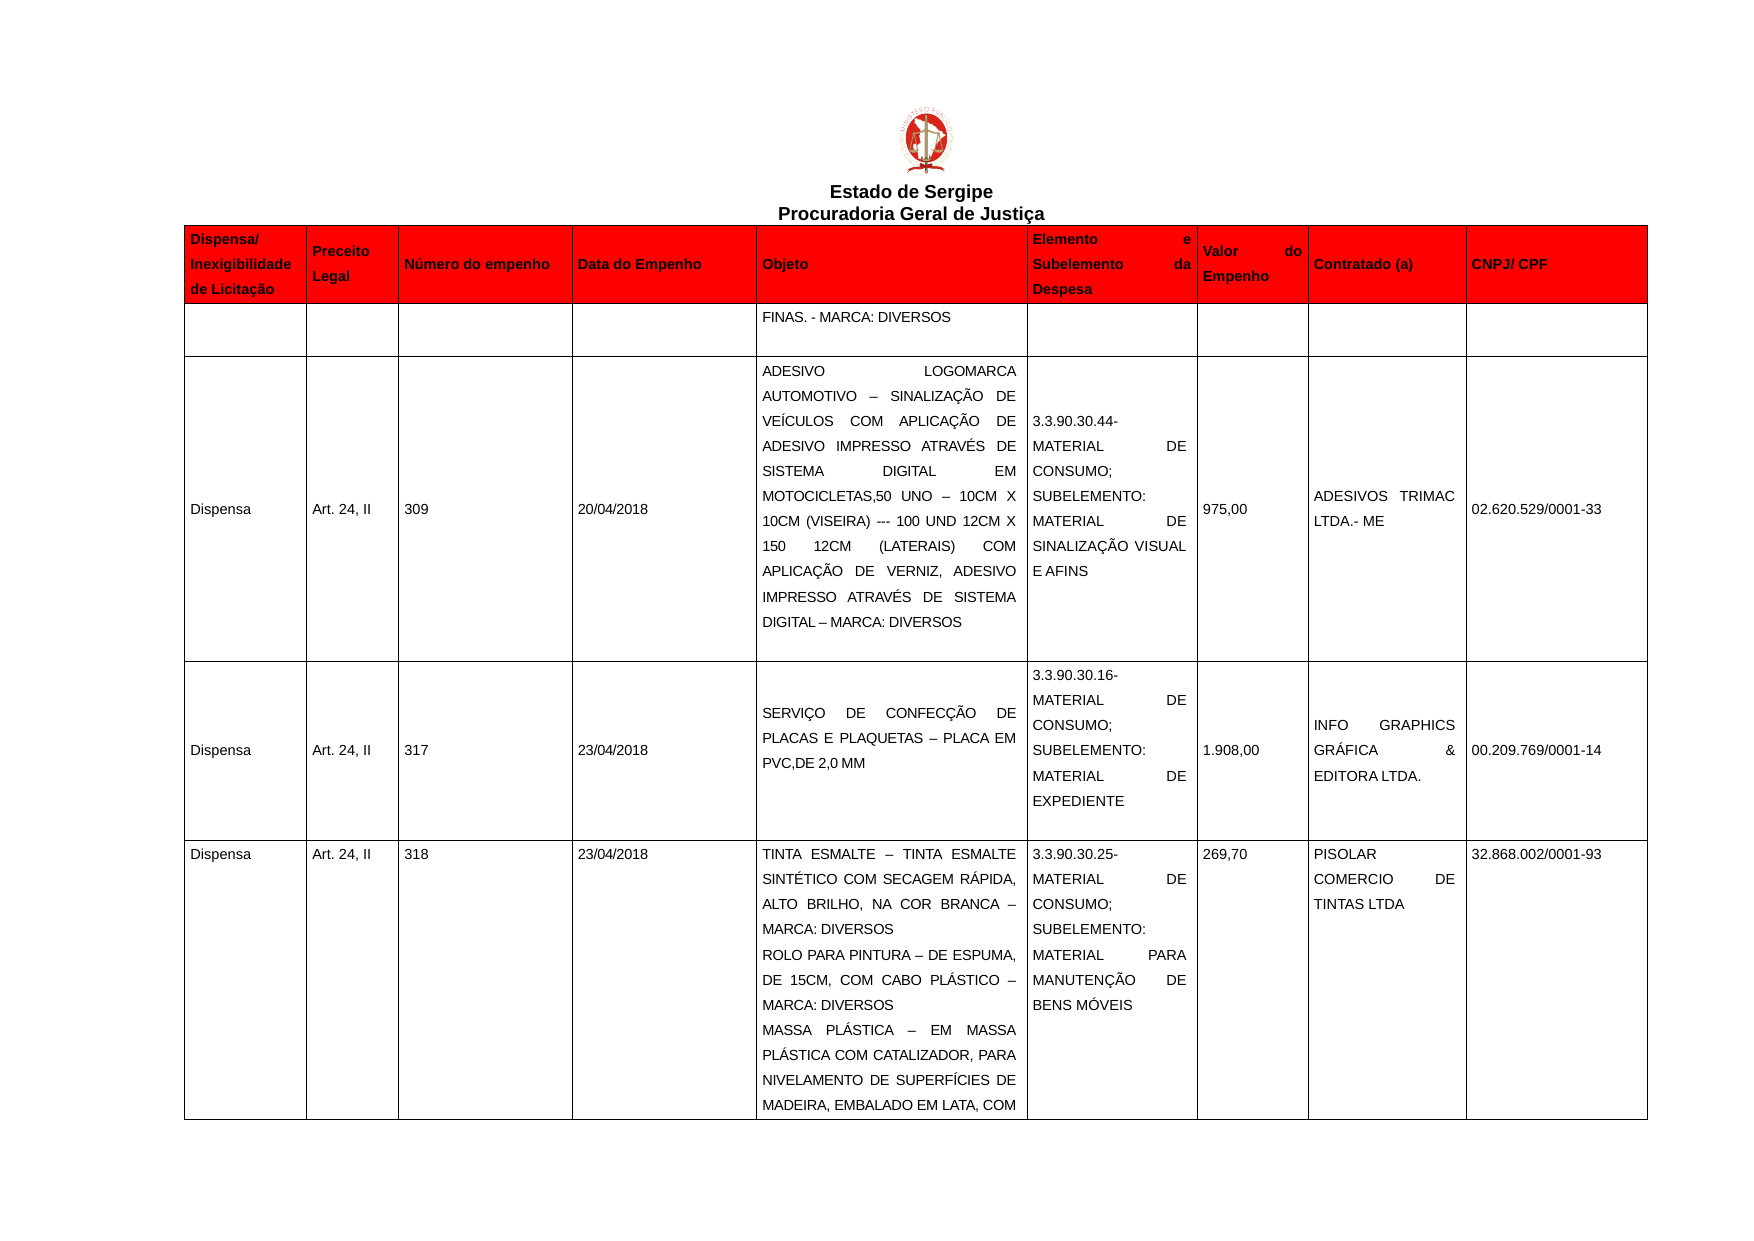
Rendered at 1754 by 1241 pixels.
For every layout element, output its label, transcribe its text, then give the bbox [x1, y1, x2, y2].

table_cell [1028, 304, 1197, 356]
table_cell 23/04/2018 [573, 841, 756, 1119]
table_cell Dispensa [185, 662, 306, 840]
table_cell TINTA ESMALTE – TINTA ESMALTE SINTÉTICO COM SECAGEM RÁPIDA, ALTO BRILHO, NA COR BRANCA – MARCA: DIVERSOS ROLO PARA PINTURA – DE ESPUMA, DE 15CM, COM CABO PLÁSTICO – MARCA: DIVERSOS MASSA PLÁSTICA – EM MASSA PLÁSTICA COM CATALIZADOR, PARA NIVELAMENTO DE SUPERFÍCIES DE MADEIRA, EMBALADO EM LATA, COM [757, 841, 1027, 1119]
table_cell [573, 304, 756, 356]
table_cell 3.3.90.30.44-MATERIAL DE CONSUMO; SUBELEMENTO: MATERIAL DE SINALIZAÇÃO VISUAL E AFINS [1028, 357, 1197, 661]
table_cell 269,70 [1198, 841, 1308, 1119]
table_cell FINAS. - MARCA: DIVERSOS [757, 304, 1027, 356]
table_cell SERVIÇO DE CONFECÇÃO DE PLACAS E PLAQUETAS – PLACA EM PVC,DE 2,0 MM [757, 662, 1027, 840]
table_header Número do empenho [399, 226, 572, 303]
table_cell 20/04/2018 [573, 357, 756, 661]
table_cell ADESIVO LOGOMARCA AUTOMOTIVO – SINALIZAÇÃO DE VEÍCULOS COM APLICAÇÃO DE ADESIVO IMPRESSO ATRAVÉS DE SISTEMA DIGITAL EM MOTOCICLETAS,50 UNO – 10CM X 10CM (VISEIRA) --- 100 UND 12CM X 150 12CM (LATERAIS) COM APLICAÇÃO DE VERNIZ, ADESIVO IMPRESSO ATRAVÉS DE SISTEMA DIGITAL – MARCA: DIVERSOS [757, 357, 1027, 661]
table_cell PISOLAR COMERCIO DE TINTAS LTDA [1309, 841, 1466, 1119]
table_cell [185, 304, 306, 356]
table_cell Dispensa [185, 357, 306, 661]
table_cell 318 [399, 841, 572, 1119]
table_cell 00.209.769/0001-14 [1467, 662, 1647, 840]
table_cell 02.620.529/0001-33 [1467, 357, 1647, 661]
table_header Objeto [757, 226, 1027, 303]
table_cell Art. 24, II [307, 662, 398, 840]
table_cell 32.868.002/0001-93 [1467, 841, 1647, 1119]
table_header Contratado (a) [1309, 226, 1466, 303]
table_header Data do Empenho [573, 226, 756, 303]
table_cell [1309, 304, 1466, 356]
table_cell 23/04/2018 [573, 662, 756, 840]
table_cell Dispensa [185, 841, 306, 1119]
table_header Dispensa/Inexigibilidade de Licitação [185, 226, 306, 303]
table_cell [1198, 304, 1308, 356]
table_header Valor do Empenho [1198, 226, 1308, 303]
table_cell 975,00 [1198, 357, 1308, 661]
table_cell 317 [399, 662, 572, 840]
table_header Preceito Legal [307, 226, 398, 303]
table_header CNPJ/ CPF [1467, 226, 1647, 303]
table_header Elemento e Subelemento da Despesa [1028, 226, 1197, 303]
table_cell INFO GRAPHICS GRÁFICA & EDITORA LTDA. [1309, 662, 1466, 840]
table_cell Art. 24, II [307, 841, 398, 1119]
table_cell 3.3.90.30.16-MATERIAL DE CONSUMO; SUBELEMENTO: MATERIAL DE EXPEDIENTE [1028, 662, 1197, 840]
table_cell [1467, 304, 1647, 356]
table_cell Art. 24, II [307, 357, 398, 661]
table_cell 3.3.90.30.25-MATERIAL DE CONSUMO; SUBELEMENTO: MATERIAL PARA MANUTENÇÃO DE BENS MÓVEIS [1028, 841, 1197, 1119]
table_cell 1.908,00 [1198, 662, 1308, 840]
table_cell ADESIVOS TRIMAC LTDA.- ME [1309, 357, 1466, 661]
table_cell 309 [399, 357, 572, 661]
table_cell [307, 304, 398, 356]
table_cell [399, 304, 572, 356]
